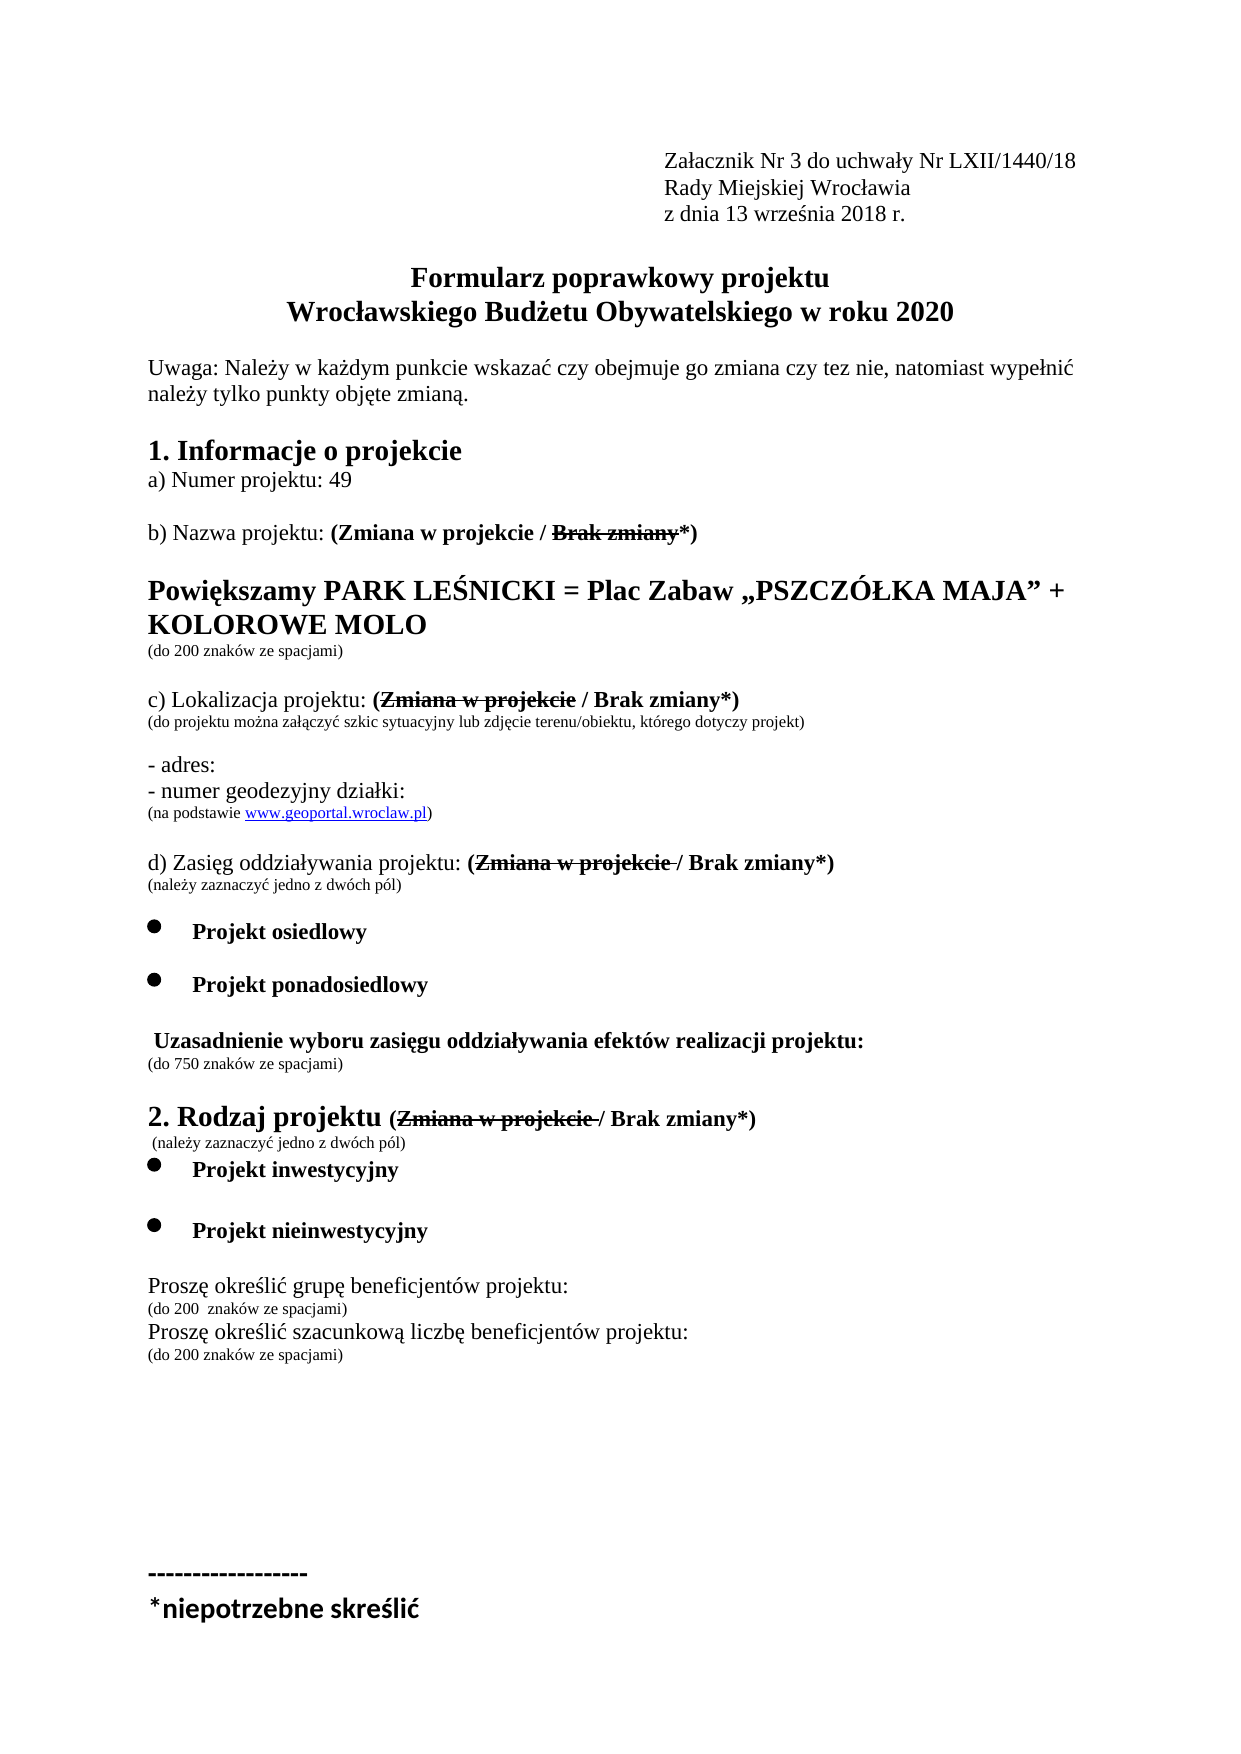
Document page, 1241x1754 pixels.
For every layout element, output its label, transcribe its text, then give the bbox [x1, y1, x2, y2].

text (do 200 znaków ze spacjami) [148, 1299, 1093, 1318]
text d) Zasięg oddziaływania projektu: (Zmiana w projekcie / Brak zmiany*) [148, 849, 1093, 875]
text a) Numer projektu: 49 [148, 466, 1093, 493]
text Powiększamy PARK LEŚNICKI = Plac Zabaw „PSZCZÓŁKA MAJA” + KOLOROWE MOLO [148, 573, 1093, 640]
text (na podstawie www.geoportal.wroclaw.pl) [148, 803, 1093, 822]
list Projekt osiedlowy [148, 913, 1093, 948]
text 1. Informacje o projekcie [148, 433, 1093, 466]
text (do projektu można załączyć szkic sytuacyjny lub zdjęcie terenu/obiektu, którego dotyczy projekt) [148, 712, 1093, 731]
text Formularz poprawkowy projektu [148, 260, 1093, 294]
text 2. Rodzaj projektu (Zmiana w projekcie / Brak zmiany*) [148, 1099, 1093, 1133]
text Uzasadnienie wyboru zasięgu oddziaływania efektów realizacji projektu: [148, 1027, 1093, 1053]
text z dnia 13 września 2018 r. [664, 200, 1093, 227]
text b) Nazwa projektu: (Zmiana w projekcie / Brak zmiany*) [148, 519, 1093, 545]
text Rady Miejskiej Wrocławia [664, 174, 1093, 200]
text - adres: [148, 751, 1093, 777]
text Załacznik Nr 3 do uchwały Nr LXII/1440/18 [664, 148, 1093, 174]
text Proszę określić grupę beneficjentów projektu: [148, 1273, 1093, 1299]
text Wrocławskiego Budżetu Obywatelskiego w roku 2020 [148, 294, 1093, 327]
text (należy zaznaczyć jedno z dwóch pól) [148, 875, 1093, 894]
text - numer geodezyjny działki: [148, 777, 1093, 803]
list Projekt inwestycyjny [148, 1152, 1093, 1186]
text (do 200 znaków ze spacjami) [148, 640, 1093, 659]
text (do 750 znaków ze spacjami) [148, 1053, 1093, 1073]
text Uwaga: Należy w każdym punkcie wskazać czy obejmuje go zmiana czy tez nie, natomiast wypełnić należy tylko punkty objęte zmianą. [148, 354, 1093, 406]
text Proszę określić szacunkową liczbę beneficjentów projektu: [148, 1318, 1093, 1344]
text (do 200 znaków ze spacjami) [148, 1344, 1093, 1364]
text (należy zaznaczyć jedno z dwóch pól) [148, 1133, 1093, 1152]
list Projekt ponadosiedlowy [148, 967, 1093, 1001]
text c) Lokalizacja projektu: (Zmiana w projekcie / Brak zmiany*) [148, 686, 1093, 712]
list Projekt nieinwestycyjny [148, 1212, 1093, 1246]
